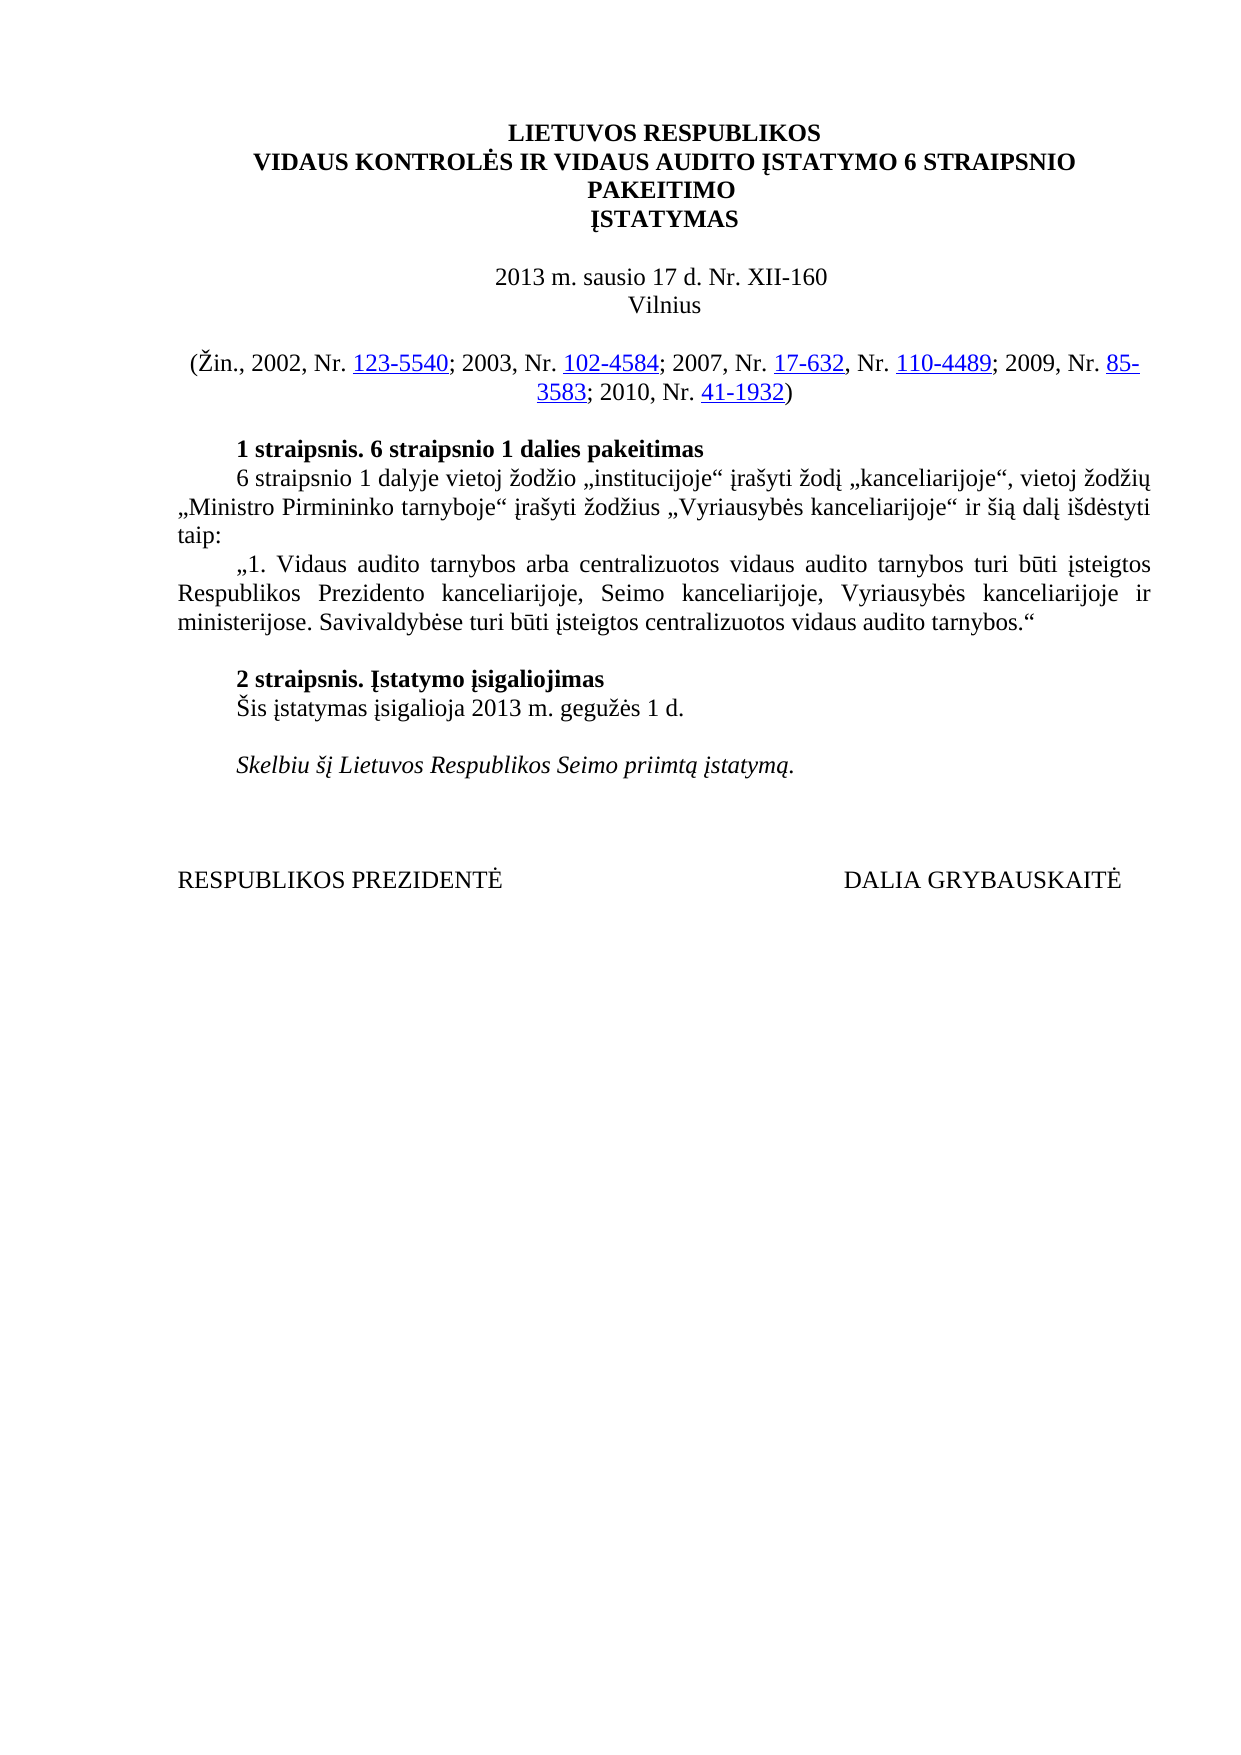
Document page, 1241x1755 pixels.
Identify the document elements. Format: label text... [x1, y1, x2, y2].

text LIETUVOS RESPUBLIKOS VIDAUS KONTROLĖS IR VIDAUS AUDITO ĮSTATYMO 6 STRAIPSNIO PAKEITIMO ĮSTATYMAS [177, 118, 1152, 233]
text Skelbiu šį Lietuvos Respublikos Seimo priimtą įstatymą. [177, 751, 1152, 779]
text Šis įstatymas įsigalioja 2013 m. gegužės 1 d. [177, 693, 1152, 722]
text 6 straipsnio 1 dalyje vietoj žodžio „institucijoje“ įrašyti žodį „kanceliarijoje“, vietoj žodžių „Ministro Pirmininko tarnyboje“ įrašyti žodžius „Vyriausybės kanceliarijoje“ ir šią dalį išdėstyti taip: [177, 463, 1152, 549]
text „1. Vidaus audito tarnybos arba centralizuotos vidaus audito tarnybos turi būti įsteigtos Respublikos Prezidento kanceliarijoje, Seimo kanceliarijoje, Vyriausybės kanceliarijoje ir ministerijose. Savivaldybėse turi būti įsteigtos centralizuotos vidaus audito tarnybos.“ [177, 549, 1152, 636]
text 2 straipsnis. Įstatymo įsigaliojimas [177, 664, 1152, 693]
text RESPUBLIKOS PREZIDENTĖ DALIA GRYBAUSKAITĖ [177, 866, 1152, 894]
text 2013 m. sausio 17 d. Nr. XII-160 [177, 262, 1152, 291]
text Vilnius [177, 291, 1152, 319]
text 1 straipsnis. 6 straipsnio 1 dalies pakeitimas [177, 434, 1152, 463]
text (Žin., 2002, Nr. 123-5540; 2003, Nr. 102-4584; 2007, Nr. 17-632, Nr. 110-4489; 2009, Nr. 85-3583; 2010, Nr. 41-1932) [177, 348, 1152, 406]
